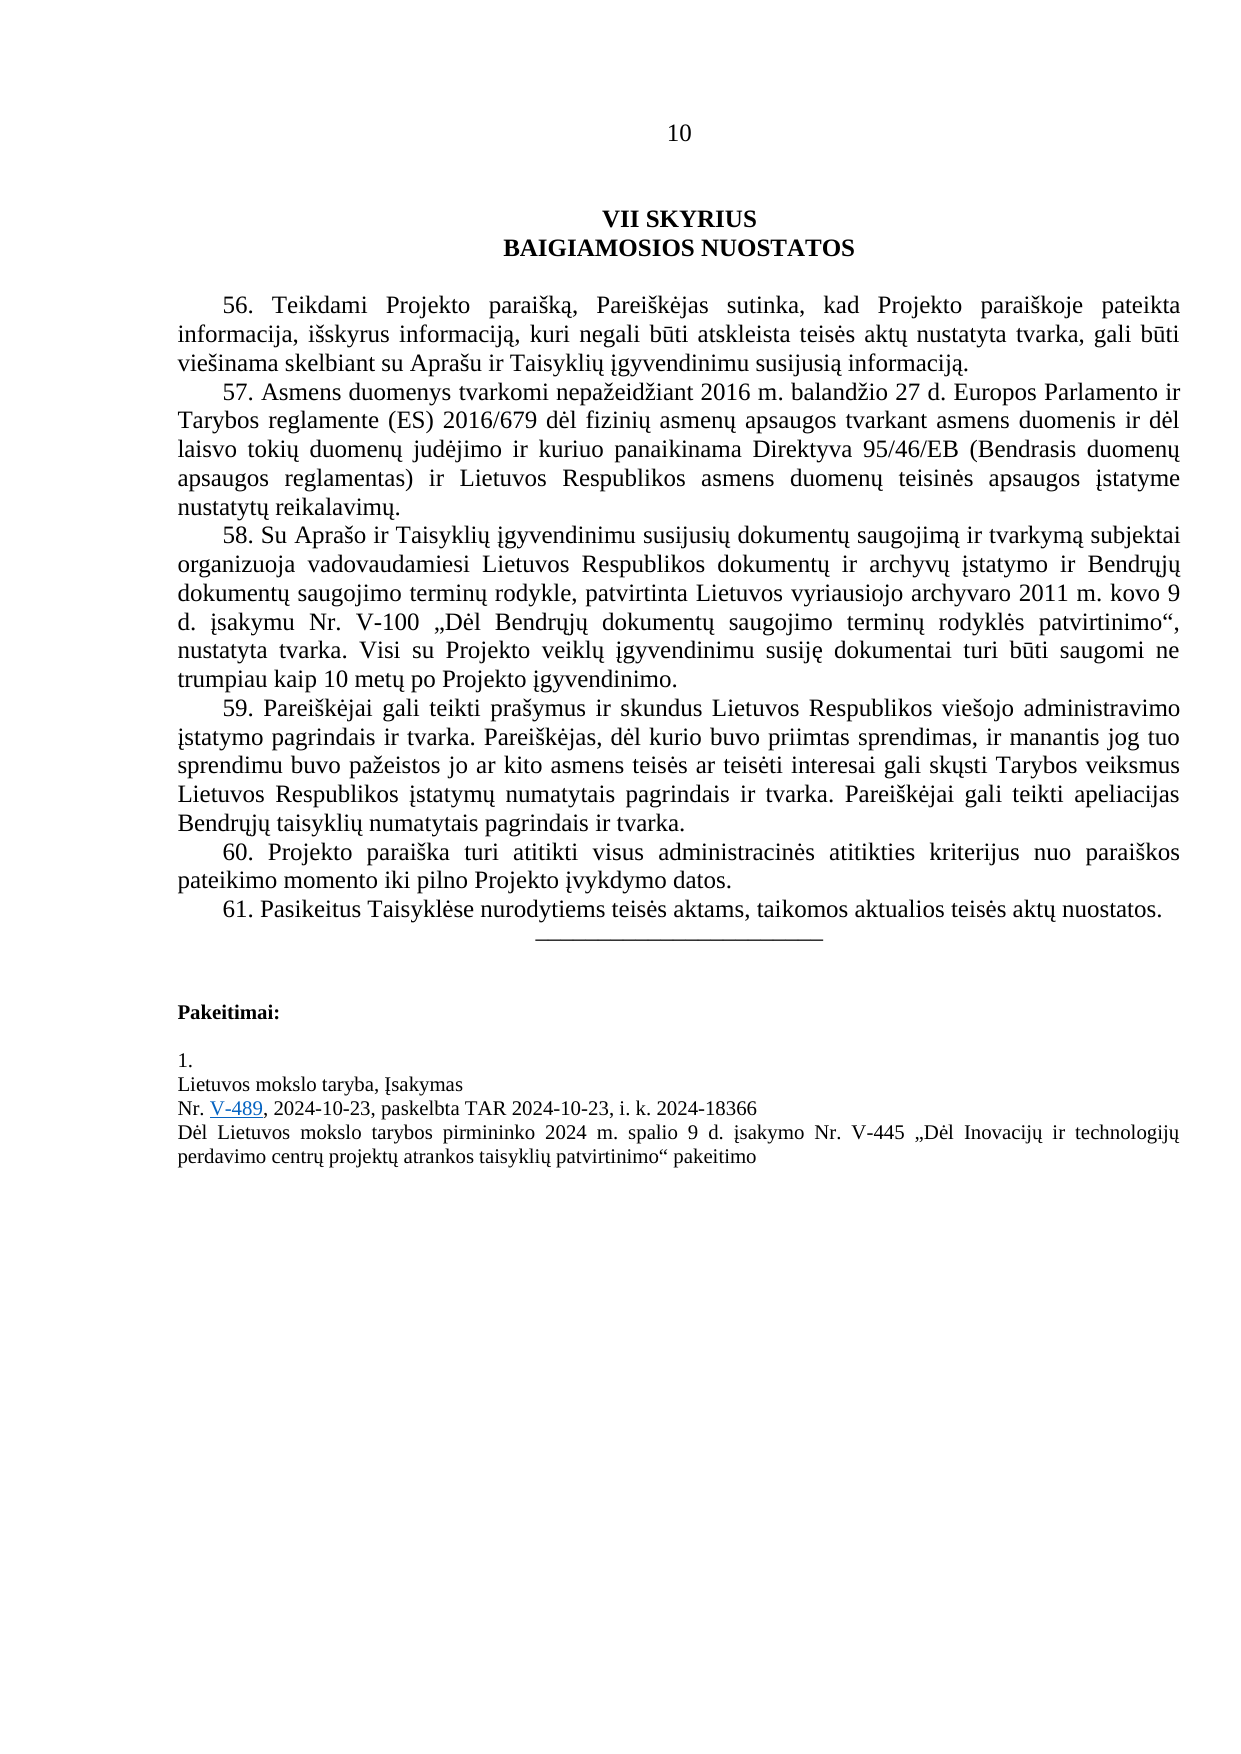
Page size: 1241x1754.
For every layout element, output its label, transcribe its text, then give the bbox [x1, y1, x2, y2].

text 1. [177, 1048, 1181, 1072]
text 58. Su Aprašo ir Taisyklių įgyvendinimu susijusių dokumentų saugojimą ir tvarkymą subjektai organizuoja vadovaudamiesi Lietuvos Respublikos dokumentų ir archyvų įstatymo ir Bendrųjų dokumentų saugojimo terminų rodykle, patvirtinta Lietuvos vyriausiojo archyvaro 2011 m. kovo 9 d. įsakymu Nr. V-100 „Dėl Bendrųjų dokumentų saugojimo terminų rodyklės patvirtinimo“, nustatyta tvarka. Visi su Projekto veiklų įgyvendinimu susiję dokumentai turi būti saugomi ne trumpiau kaip 10 metų po Projekto įgyvendinimo. [177, 521, 1181, 693]
text Pakeitimai: [177, 1000, 1181, 1024]
text 59. Pareiškėjai gali teikti prašymus ir skundus Lietuvos Respublikos viešojo administravimo įstatymo pagrindais ir tvarka. Pareiškėjas, dėl kurio buvo priimtas sprendimas, ir manantis jog tuo sprendimu buvo pažeistos jo ar kito asmens teisės ar teisėti interesai gali skųsti Tarybos veiksmus Lietuvos Respublikos įstatymų numatytais pagrindais ir tvarka. Pareiškėjai gali teikti apeliacijas Bendrųjų taisyklių numatytais pagrindais ir tvarka. [177, 693, 1181, 837]
text BAIGIAMOSIOS NUOSTATOS [177, 233, 1181, 262]
text ––––––––––––––––––––––– [177, 923, 1181, 952]
text 60. Projekto paraiška turi atitikti visus administracinės atitikties kriterijus nuo paraiškos pateikimo momento iki pilno Projekto įvykdymo datos. [177, 837, 1181, 894]
text VII SKYRIUS [177, 204, 1181, 233]
text Dėl Lietuvos mokslo tarybos pirmininko 2024 m. spalio 9 d. įsakymo Nr. V-445 „Dėl Inovacijų ir technologijų perdavimo centrų projektų atrankos taisyklių patvirtinimo“ pakeitimo [177, 1120, 1181, 1168]
text Nr. V-489, 2024-10-23, paskelbta TAR 2024-10-23, i. k. 2024-18366 [177, 1096, 1181, 1120]
text 57. Asmens duomenys tvarkomi nepažeidžiant 2016 m. balandžio 27 d. Europos Parlamento ir Tarybos reglamente (ES) 2016/679 dėl fizinių asmenų apsaugos tvarkant asmens duomenis ir dėl laisvo tokių duomenų judėjimo ir kuriuo panaikinama Direktyva 95/46/EB (Bendrasis duomenų apsaugos reglamentas) ir Lietuvos Respublikos asmens duomenų teisinės apsaugos įstatyme nustatytų reikalavimų. [177, 377, 1181, 521]
text 56. Teikdami Projekto paraišką, Pareiškėjas sutinka, kad Projekto paraiškoje pateikta informacija, išskyrus informaciją, kuri negali būti atskleista teisės aktų nustatyta tvarka, gali būti viešinama skelbiant su Aprašu ir Taisyklių įgyvendinimu susijusią informaciją. [177, 291, 1181, 377]
text Lietuvos mokslo taryba, Įsakymas [177, 1072, 1181, 1096]
text 61. Pasikeitus Taisyklėse nurodytiems teisės aktams, taikomos aktualios teisės aktų nuostatos. [177, 894, 1181, 923]
